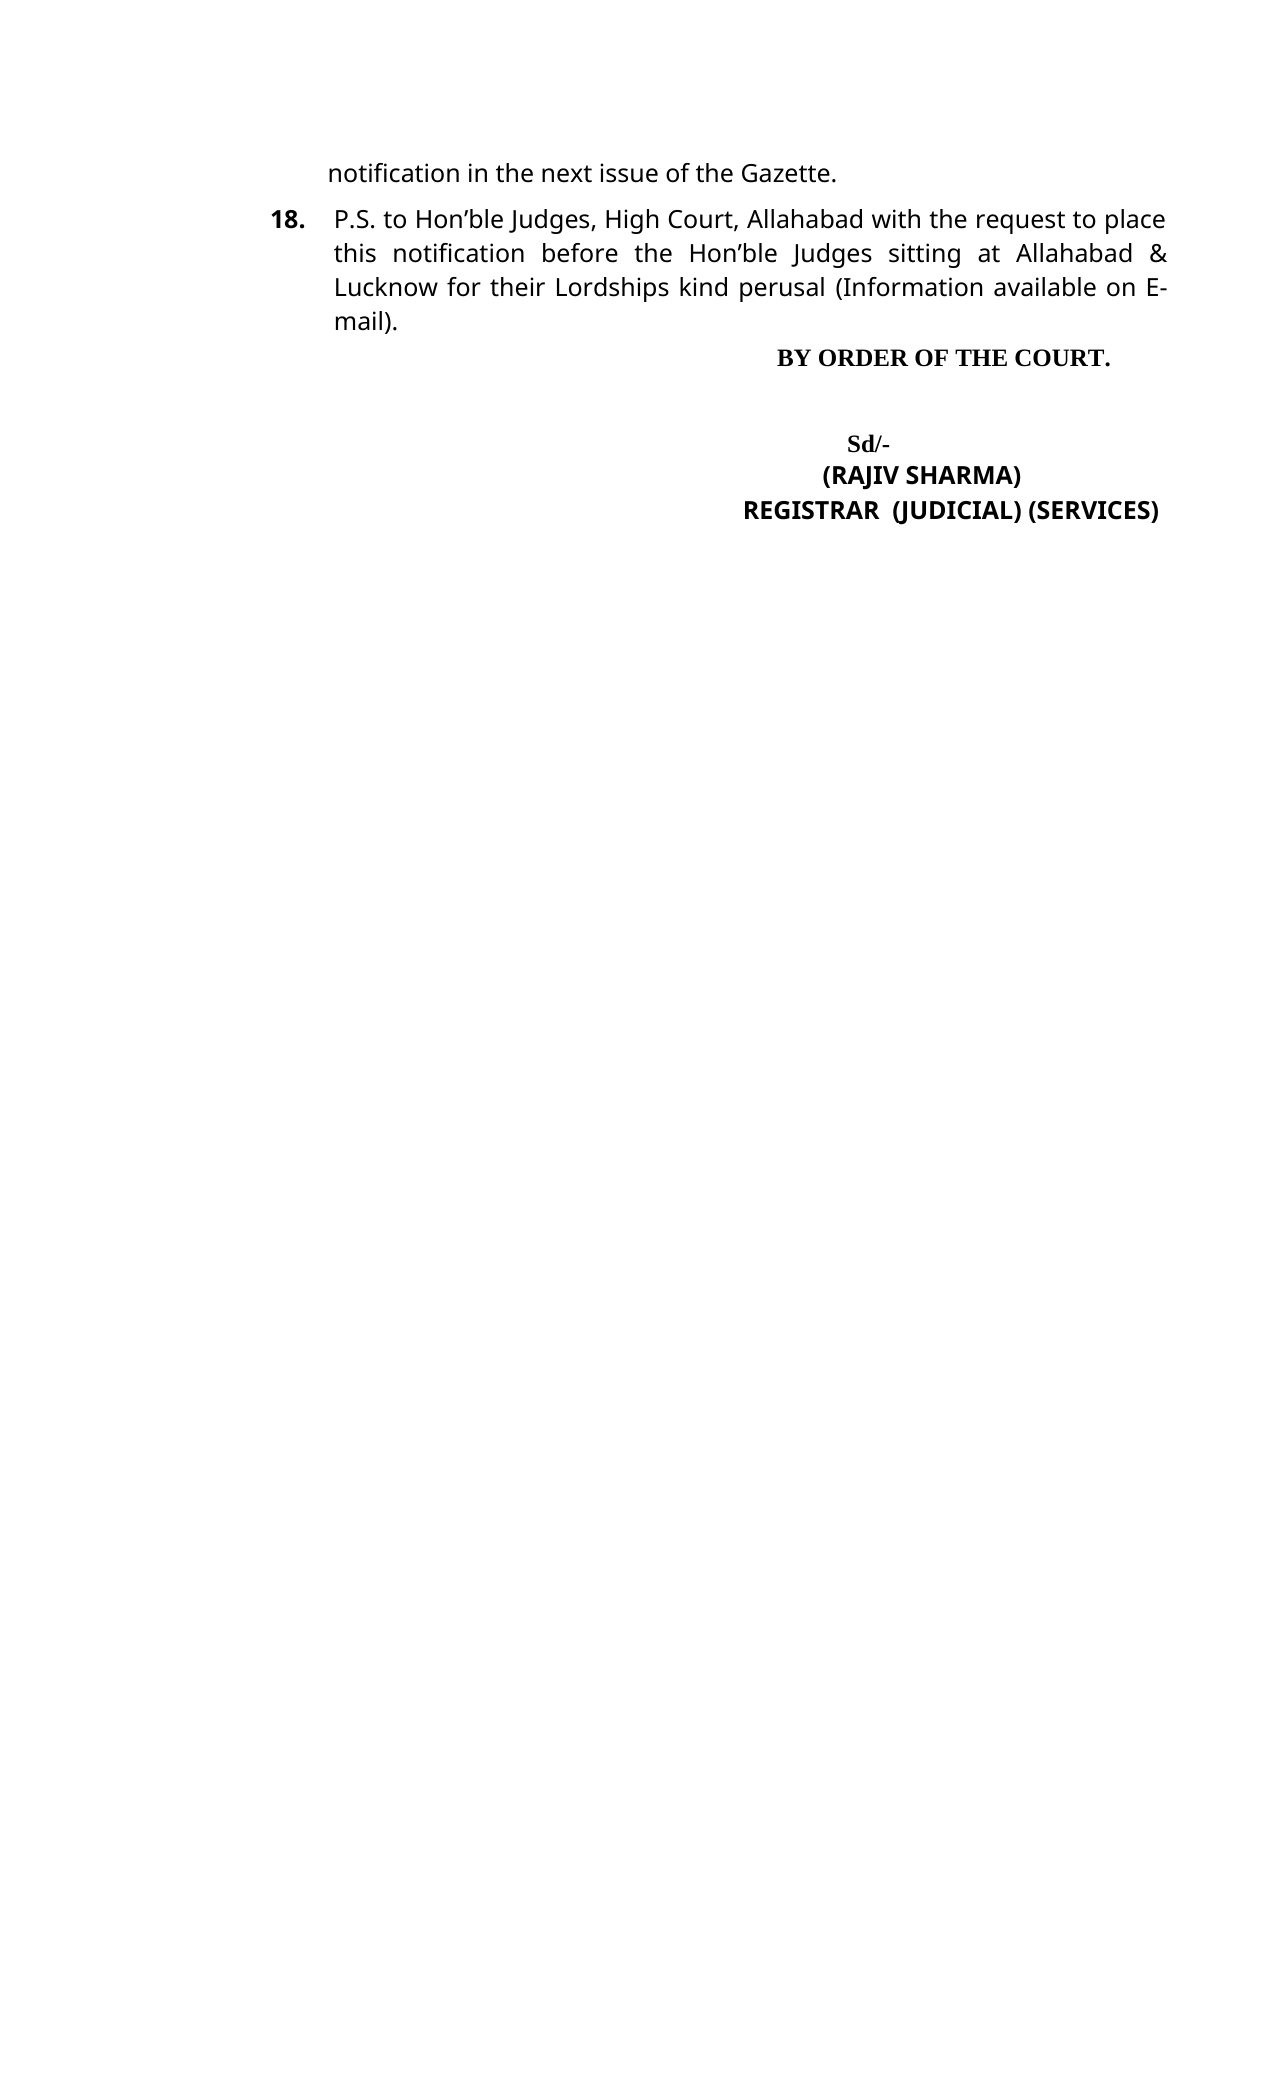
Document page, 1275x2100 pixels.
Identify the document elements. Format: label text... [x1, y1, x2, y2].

table_cell [264, 150, 322, 196]
table_cell [264, 196, 322, 343]
table_cell P.S. to Hon’ble Judges, High Court, Allahabad with the request to place this notification before the Hon’ble Judges sitting at Allahabad & Lucknow for their Lordships kind perusal (Information available on E-mail). [322, 196, 1180, 343]
table_cell notification in the next issue of the Gazette. [322, 150, 1180, 196]
text Sd/- (RAJIV SHARMA) [212, 429, 1181, 492]
text REGISTRAR (JUDICIAL) (SERVICES) [212, 492, 1181, 526]
list BY ORDER OF THE COURT. [212, 343, 1181, 372]
